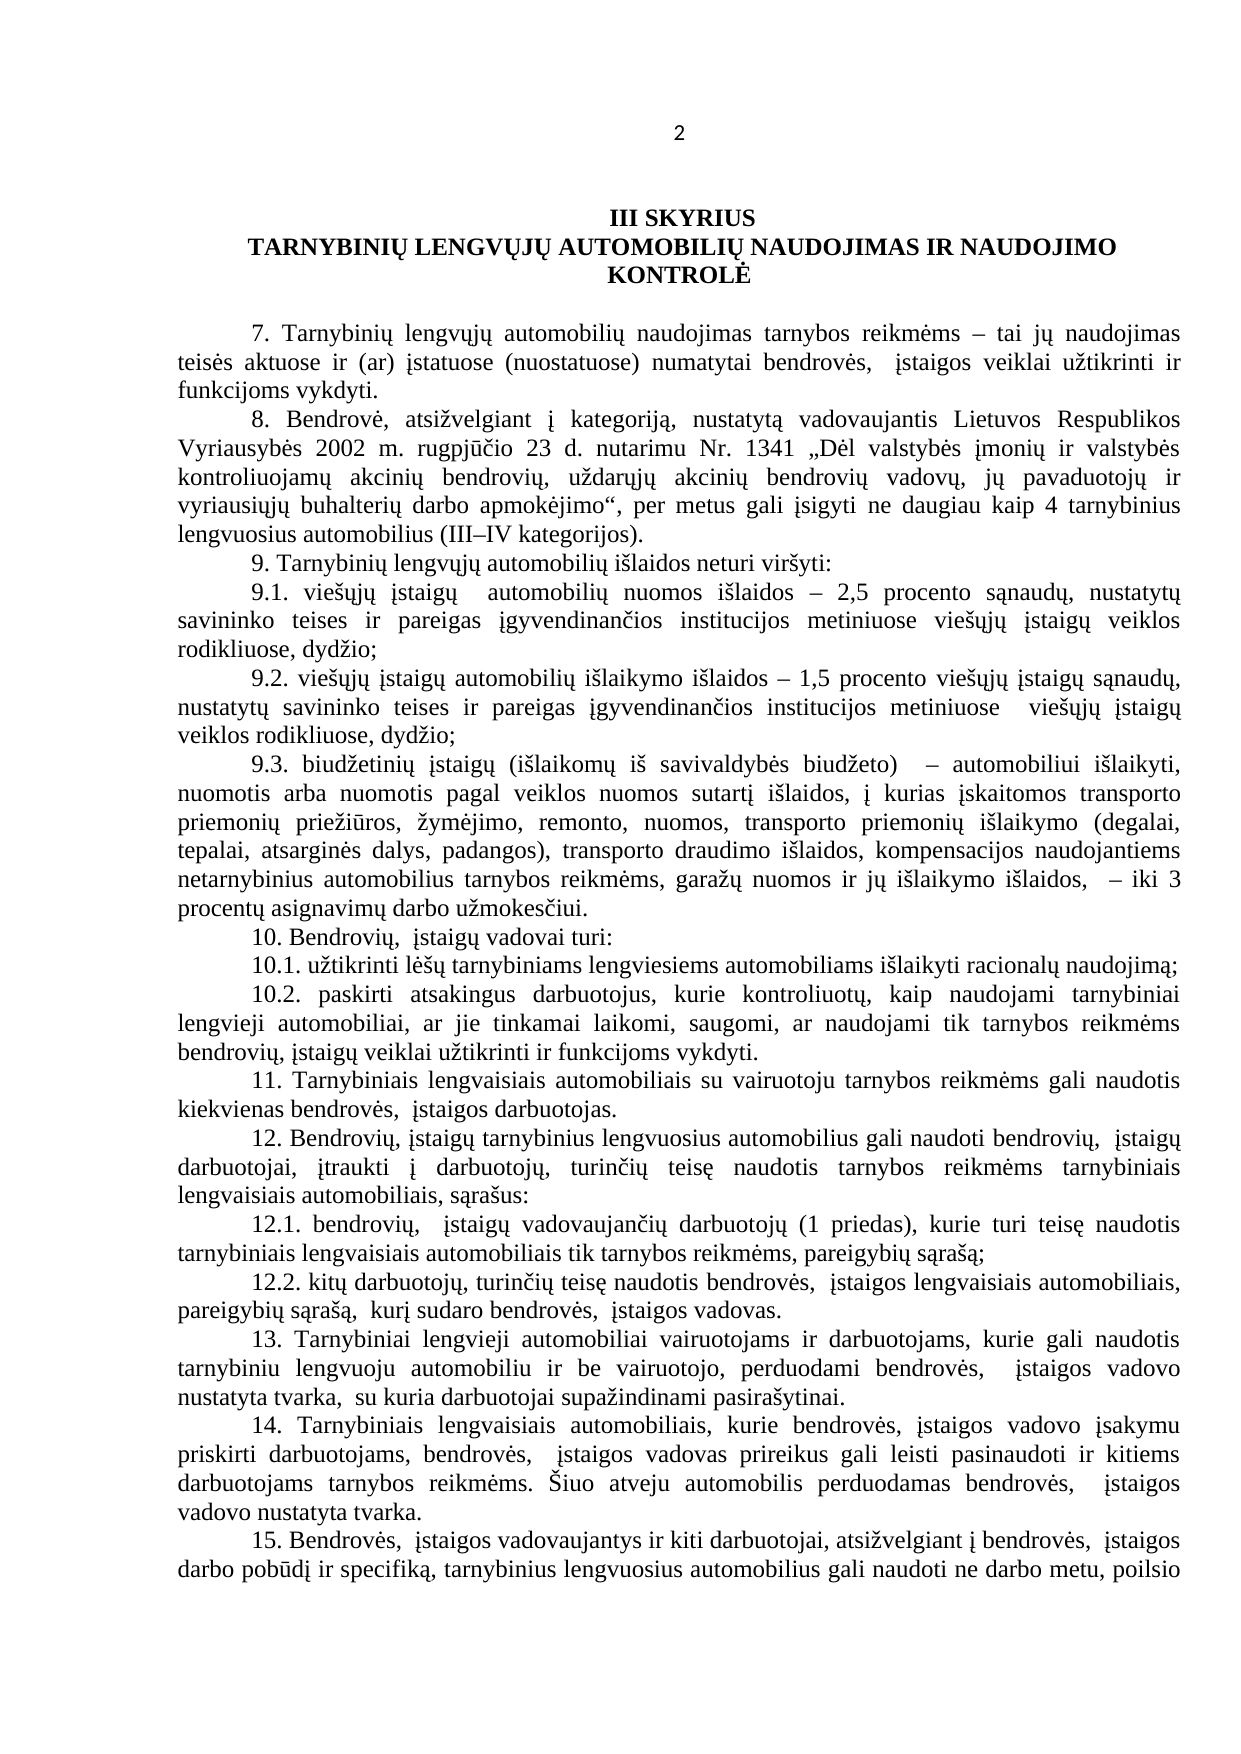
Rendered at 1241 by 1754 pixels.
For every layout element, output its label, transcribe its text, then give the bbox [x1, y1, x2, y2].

text 9.1. viešųjų įstaigų automobilių nuomos išlaidos – 2,5 procento sąnaudų, nustatytų savininko teises ir pareigas įgyvendinančios institucijos metiniuose viešųjų įstaigų veiklos rodikliuose, dydžio; [177, 577, 1181, 663]
text III SKYRIUS [177, 203, 1181, 232]
text 15. Bendrovės, įstaigos vadovaujantys ir kiti darbuotojai, atsižvelgiant į bendrovės, įstaigos darbo pobūdį ir specifiką, tarnybinius lengvuosius automobilius gali naudoti ne darbo metu, poilsio [177, 1525, 1181, 1583]
text 10.2. paskirti atsakingus darbuotojus, kurie kontroliuotų, kaip naudojami tarnybiniai lengvieji automobiliai, ar jie tinkamai laikomi, saugomi, ar naudojami tik tarnybos reikmėms bendrovių, įstaigų veiklai užtikrinti ir funkcijoms vykdyti. [177, 979, 1181, 1065]
text TARNYBINIŲ LENGVŲJŲ AUTOMOBILIŲ NAUDOJIMAS IR NAUDOJIMO KONTROLĖ [177, 232, 1181, 289]
text 12.2. kitų darbuotojų, turinčių teisę naudotis bendrovės, įstaigos lengvaisiais automobiliais, pareigybių sąrašą, kurį sudaro bendrovės, įstaigos vadovas. [177, 1267, 1181, 1324]
text 10. Bendrovių, įstaigų vadovai turi: [177, 922, 1181, 950]
text 12. Bendrovių, įstaigų tarnybinius lengvuosius automobilius gali naudoti bendrovių, įstaigų darbuotojai, įtraukti į darbuotojų, turinčių teisę naudotis tarnybos reikmėms tarnybiniais lengvaisiais automobiliais, sąrašus: [177, 1123, 1181, 1209]
text 14. Tarnybiniais lengvaisiais automobiliais, kurie bendrovės, įstaigos vadovo įsakymu priskirti darbuotojams, bendrovės, įstaigos vadovas prireikus gali leisti pasinaudoti ir kitiems darbuotojams tarnybos reikmėms. Šiuo atveju automobilis perduodamas bendrovės, įstaigos vadovo nustatyta tvarka. [177, 1410, 1181, 1525]
text 12.1. bendrovių, įstaigų vadovaujančių darbuotojų (1 priedas), kurie turi teisę naudotis tarnybiniais lengvaisiais automobiliais tik tarnybos reikmėms, pareigybių sąrašą; [177, 1209, 1181, 1267]
text 7. Tarnybinių lengvųjų automobilių naudojimas tarnybos reikmėms – tai jų naudojimas teisės aktuose ir (ar) įstatuose (nuostatuose) numatytai bendrovės, įstaigos veiklai užtikrinti ir funkcijoms vykdyti. [177, 318, 1181, 404]
text 10.1. užtikrinti lėšų tarnybiniams lengviesiems automobiliams išlaikyti racionalų naudojimą; [177, 950, 1181, 979]
text 11. Tarnybiniais lengvaisiais automobiliais su vairuotoju tarnybos reikmėms gali naudotis kiekvienas bendrovės, įstaigos darbuotojas. [177, 1065, 1181, 1123]
text 9.3. biudžetinių įstaigų (išlaikomų iš savivaldybės biudžeto) – automobiliui išlaikyti, nuomotis arba nuomotis pagal veiklos nuomos sutartį išlaidos, į kurias įskaitomos transporto priemonių priežiūros, žymėjimo, remonto, nuomos, transporto priemonių išlaikymo (degalai, tepalai, atsarginės dalys, padangos), transporto draudimo išlaidos, kompensacijos naudojantiems netarnybinius automobilius tarnybos reikmėms, garažų nuomos ir jų išlaikymo išlaidos, – iki 3 procentų asignavimų darbo užmokesčiui. [177, 749, 1181, 922]
text 8. Bendrovė, atsižvelgiant į kategoriją, nustatytą vadovaujantis Lietuvos Respublikos Vyriausybės 2002 m. rugpjūčio 23 d. nutarimu Nr. 1341 „Dėl valstybės įmonių ir valstybės kontroliuojamų akcinių bendrovių, uždarųjų akcinių bendrovių vadovų, jų pavaduotojų ir vyriausiųjų buhalterių darbo apmokėjimo“, per metus gali įsigyti ne daugiau kaip 4 tarnybinius lengvuosius automobilius (III–IV kategorijos). [177, 404, 1181, 548]
text 9. Tarnybinių lengvųjų automobilių išlaidos neturi viršyti: [177, 548, 1181, 577]
text 13. Tarnybiniai lengvieji automobiliai vairuotojams ir darbuotojams, kurie gali naudotis tarnybiniu lengvuoju automobiliu ir be vairuotojo, perduodami bendrovės, įstaigos vadovo nustatyta tvarka, su kuria darbuotojai supažindinami pasirašytinai. [177, 1324, 1181, 1410]
text 9.2. viešųjų įstaigų automobilių išlaikymo išlaidos – 1,5 procento viešųjų įstaigų sąnaudų, nustatytų savininko teises ir pareigas įgyvendinančios institucijos metiniuose viešųjų įstaigų veiklos rodikliuose, dydžio; [177, 663, 1181, 749]
